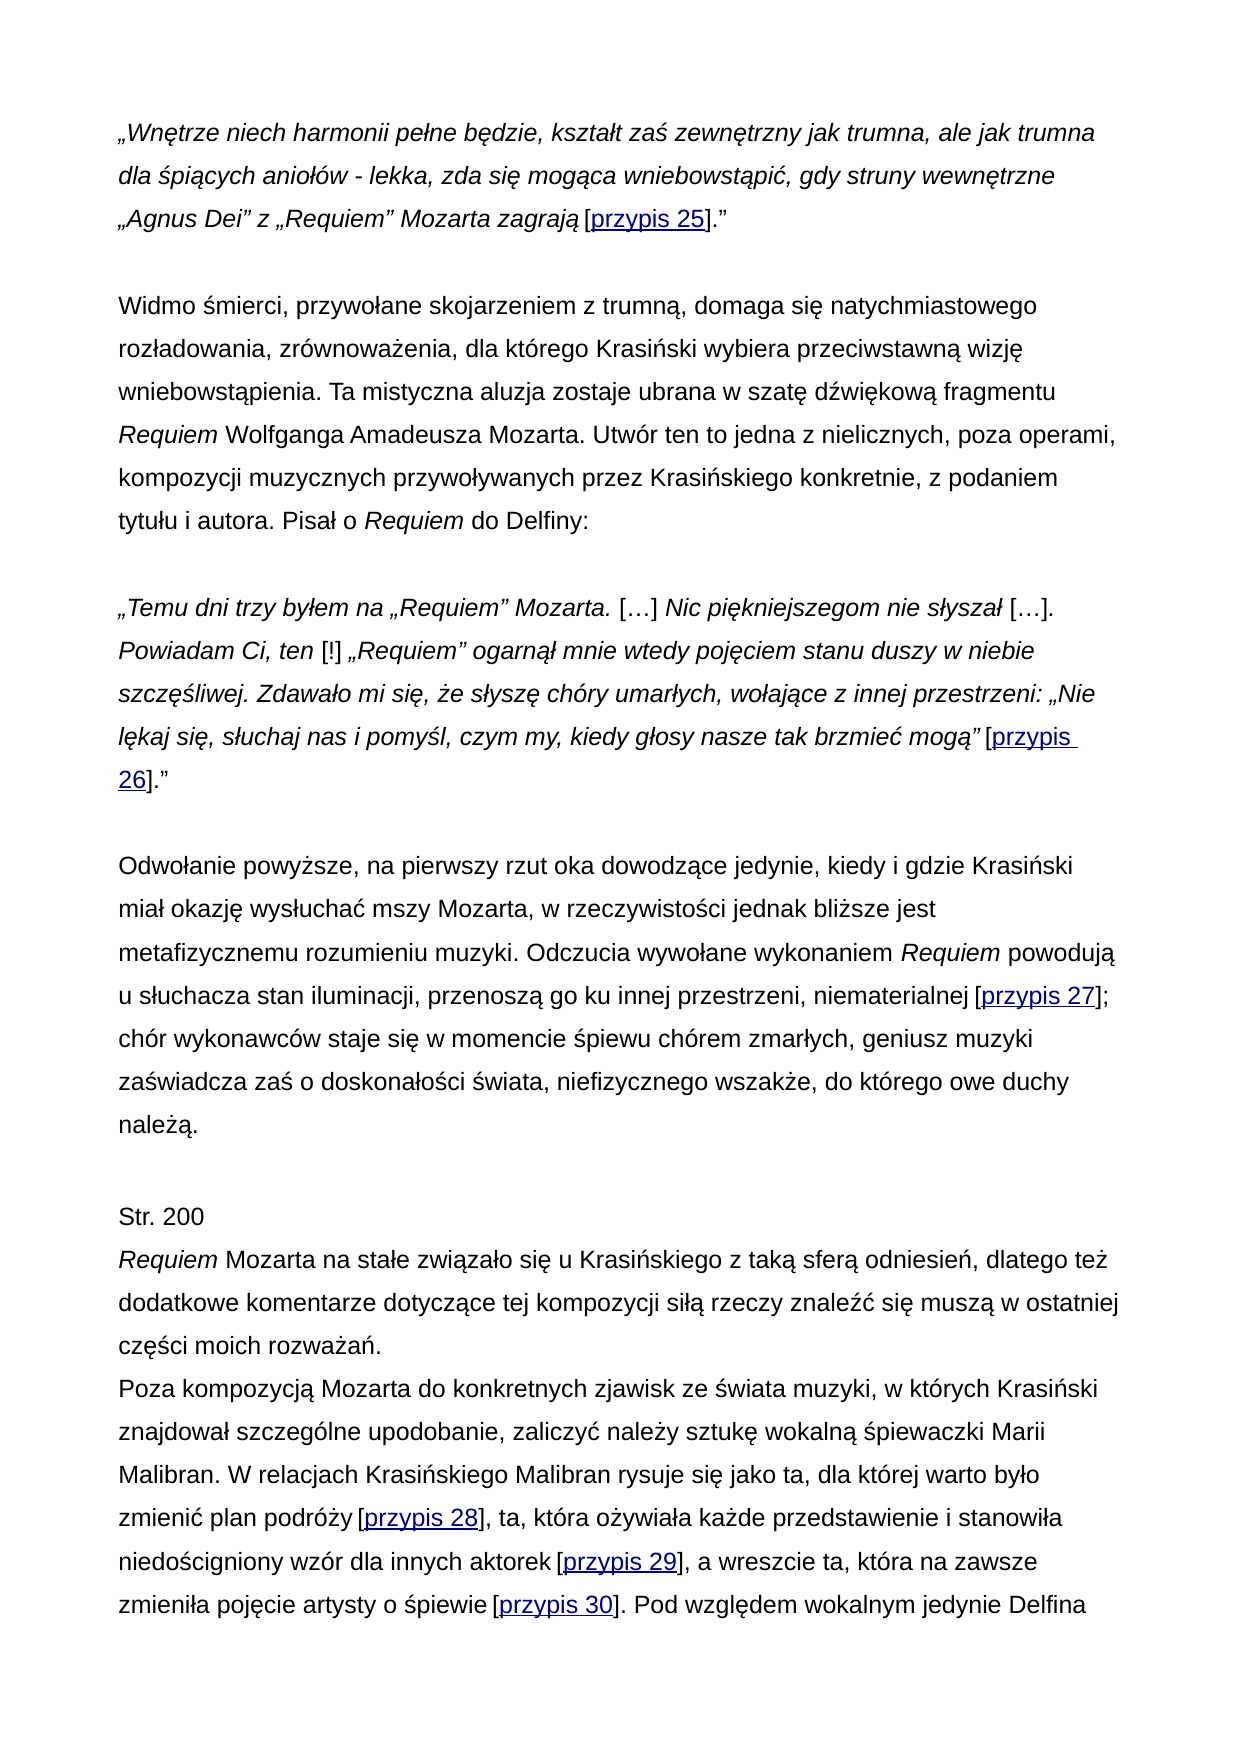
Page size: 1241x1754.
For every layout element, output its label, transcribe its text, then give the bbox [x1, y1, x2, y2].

text Str. 200 [118, 1202, 1122, 1230]
text Requiem Mozarta na stałe związało się u Krasińskiego z taką sferą odniesień, dlatego też dodatkowe komentarze dotyczące tej kompozycji siłą rzeczy znaleźć się muszą w ostatniej części moich rozważań. [118, 1245, 1122, 1360]
text „Temu dni trzy byłem na „Requiem” Mozarta. […] Nic piękniejszegom nie słyszał […]. [118, 592, 1122, 621]
text Powiadam Ci, ten [!] „Requiem” ogarnął mnie wtedy pojęciem stanu duszy w niebie szczęśliwej. Zdawało mi się, że słyszę chóry umarłych, wołające z innej przestrzeni: „Nie lękaj się, słuchaj nas i pomyśl, czym my, kiedy głosy nasze tak brzmieć mogą” [przypis 26].” [118, 636, 1122, 794]
text Odwołanie powyższe, na pierwszy rzut oka dowodzące jedynie, kiedy i gdzie Krasiński miał okazję wysłuchać mszy Mozarta, w rzeczywistości jednak bliższe jest metafizycznemu rozumieniu muzyki. Odczucia wywołane wykonaniem Requiem powodują u słuchacza stan iluminacji, przenoszą go ku innej przestrzeni, niematerialnej [przypis 27]; chór wykonawców staje się w momencie śpiewu chórem zmarłych, geniusz muzyki zaświadcza zaś o doskonałości świata, niefizycznego wszakże, do którego owe duchy należą. [118, 851, 1122, 1139]
text Poza kompozycją Mozarta do konkretnych zjawisk ze świata muzyki, w których Krasiński znajdował szczególne upodobanie, zaliczyć należy sztukę wokalną śpiewaczki Marii Malibran. W relacjach Krasińskiego Malibran rysuje się jako ta, dla której warto było zmienić plan podróży [przypis 28], ta, która ożywiała każde przedstawienie i stanowiła niedościgniony wzór dla innych aktorek [przypis 29], a wreszcie ta, która na zawsze zmieniła pojęcie artysty o śpiewie [przypis 30]. Pod względem wokalnym jedynie Delfina [118, 1374, 1122, 1618]
text Widmo śmierci, przywołane skojarzeniem z trumną, domaga się natychmiastowego rozładowania, zrównoważenia, dla którego Krasiński wybiera przeciwstawną wizję wniebowstąpienia. Ta mistyczna aluzja zostaje ubrana w szatę dźwiękową fragmentu Requiem Wolfganga Amadeusza Mozarta. Utwór ten to jedna z nielicznych, poza operami, kompozycji muzycznych przywoływanych przez Krasińskiego konkretnie, z podaniem tytułu i autora. Pisał o Requiem do Delfiny: [118, 291, 1122, 535]
text „Wnętrze niech harmonii pełne będzie, kształt zaś zewnętrzny jak trumna, ale jak trumna dla śpiących aniołów - lekka, zda się mogąca wniebowstąpić, gdy struny wewnętrzne „Agnus Dei” z „Requiem” Mozarta zagrają [przypis 25].” [118, 118, 1122, 233]
